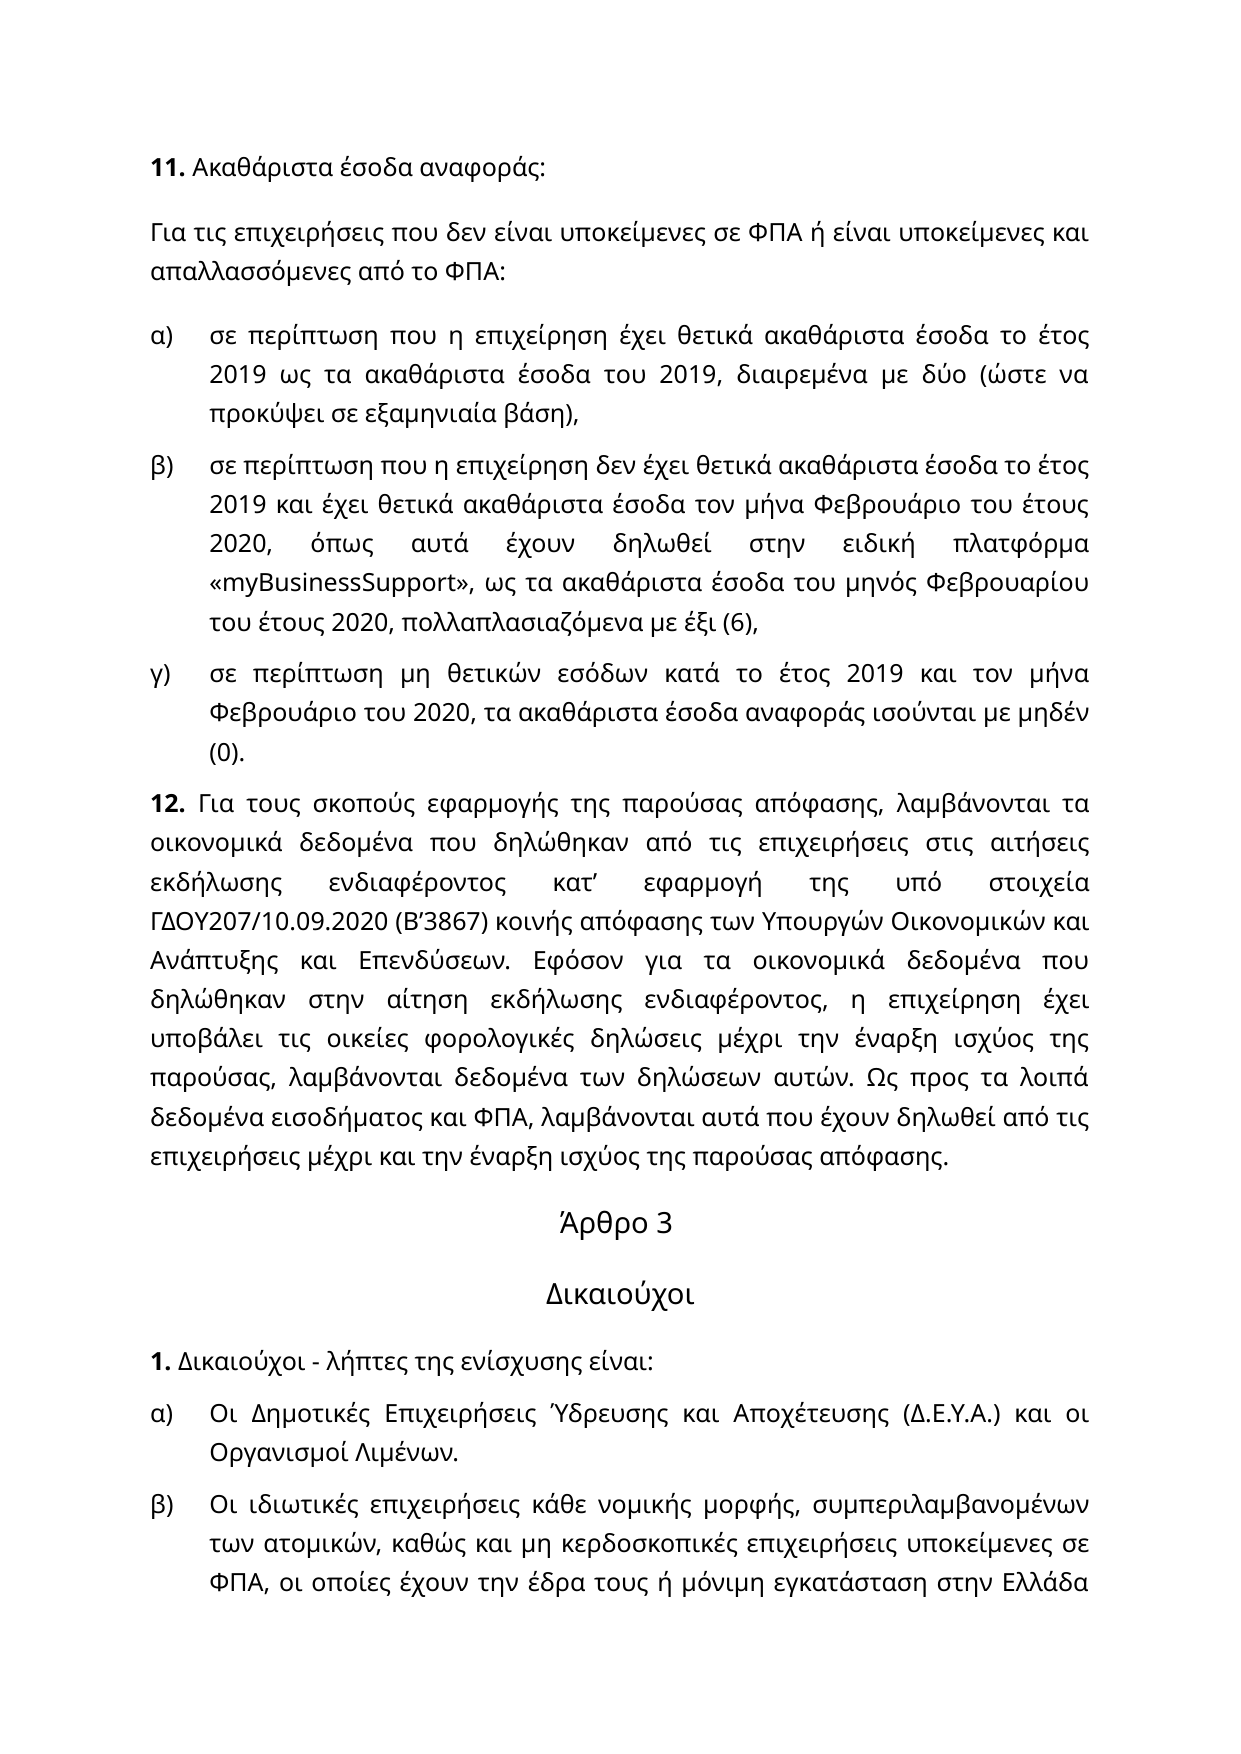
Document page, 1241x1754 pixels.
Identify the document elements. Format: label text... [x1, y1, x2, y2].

text 1. Δικαιούχοι - λήπτες της ενίσχυσης είναι: [150, 1344, 1090, 1378]
text 12. Για τους σκοπούς εφαρμογής της παρούσας απόφασης, λαμβάνονται τα οικονομικά δεδομένα που δηλώθηκαν από τις επιχειρήσεις στις αιτήσεις εκδήλωσης ενδιαφέροντος κατ’ εφαρμογή της υπό στοιχεία ΓΔΟΥ207/10.09.2020 (Β’3867) κοινής απόφασης των Υπουργών Οικονομικών και Ανάπτυξης και Επενδύσεων. Εφόσον για τα οικονομικά δεδομένα που δηλώθηκαν στην αίτηση εκδήλωσης ενδιαφέροντος, η επιχείρηση έχει υποβάλει τις οικείες φορολογικές δηλώσεις μέχρι την έναρξη ισχύος της παρούσας, λαμβάνονται δεδομένα των δηλώσεων αυτών. Ως προς τα λοιπά δεδομένα εισοδήματος και ΦΠΑ, λαμβάνονται αυτά που έχουν δηλωθεί από τις επιχειρήσεις μέχρι και την έναρξη ισχύος της παρούσας απόφασης. [150, 786, 1090, 1172]
text Για τις επιχειρήσεις που δεν είναι υποκείμενες σε ΦΠΑ ή είναι υποκείμενες και απαλλασσόμενες από το ΦΠΑ: [150, 214, 1090, 287]
list β) σε περίπτωση που η επιχείρηση δεν έχει θετικά ακαθάριστα έσοδα το έτος 2019 και έχει θετικά ακαθάριστα έσοδα τον μήνα Φεβρουάριο του έτους 2020, όπως αυτά έχουν δηλωθεί στην ειδική πλατφόρμα «myBusinessSupport», ως τα ακαθάριστα έσοδα του μηνός Φεβρουαρίου του έτους 2020, πολλαπλασιαζόμενα με έξι (6), [150, 447, 1090, 638]
text 11. Ακαθάριστα έσοδα αναφοράς: [150, 150, 1090, 184]
list γ) σε περίπτωση μη θετικών εσόδων κατά το έτος 2019 και τον μήνα Φεβρουάριο του 2020, τα ακαθάριστα έσοδα αναφοράς ισούνται με μηδέν (0). [150, 656, 1090, 768]
list α) Oι Δημοτικές Επιχειρήσεις Ύδρευσης και Αποχέτευσης (Δ.Ε.Υ.Α.) και οι Οργανισμοί Λιμένων. [150, 1395, 1090, 1469]
list α) σε περίπτωση που η επιχείρηση έχει θετικά ακαθάριστα έσοδα το έτος 2019 ως τα ακαθάριστα έσοδα του 2019, διαιρεμένα με δύο (ώστε να προκύψει σε εξαμηνιαία βάση), [150, 317, 1090, 430]
subtitle Δικαιούχοι [150, 1273, 1090, 1313]
list β) Oι ιδιωτικές επιχειρήσεις κάθε νομικής μορφής, συμπεριλαμβανομένων των ατομικών, καθώς και μη κερδοσκοπικές επιχειρήσεις υποκείμενες σε ΦΠΑ, οι οποίες έχουν την έδρα τους ή μόνιμη εγκατάσταση στην Ελλάδα [150, 1486, 1090, 1599]
subtitle Άρθρο 3 [150, 1202, 1090, 1242]
